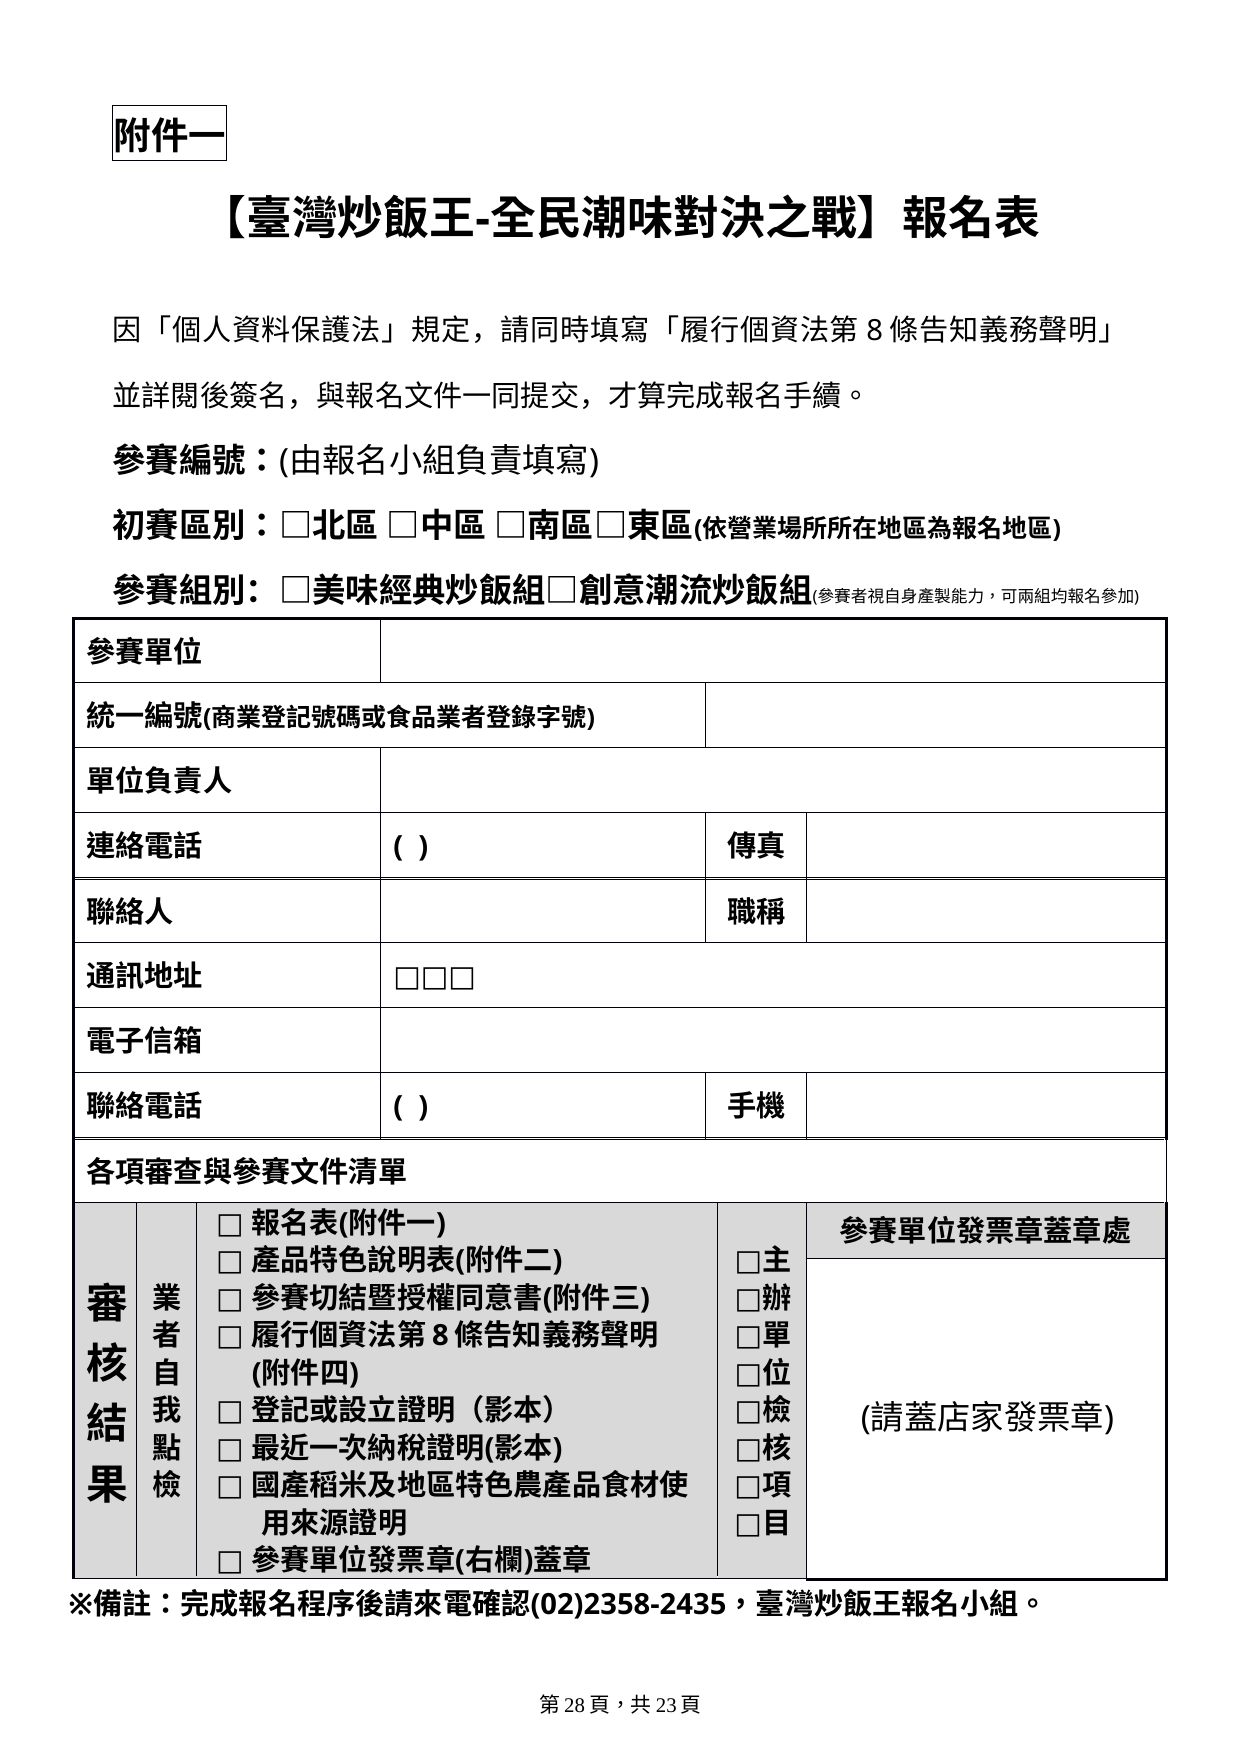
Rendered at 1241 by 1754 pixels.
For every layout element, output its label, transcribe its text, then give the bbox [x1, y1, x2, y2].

table_cell □ 報名表(附件一) □ 產品特色說明表(附件二) □ 參賽切結暨授權同意書(附件三) □ 履行個資法第8條告知義務聲明 (附件四) □ 登記或設立證明（影本） □ 最近一次納稅證明(影本) □ 國產稻米及地區特色農產品食材使 用來源證明 □ 參賽單位發票章(右欄)蓋章 [196, 1203, 717, 1578]
table_header [381, 620, 1165, 682]
table_cell [807, 1073, 1165, 1137]
table_cell 職稱 [706, 880, 806, 942]
table_cell □□□ [381, 943, 1165, 1007]
table_cell 電子信箱 [75, 1008, 380, 1072]
table_cell 聯絡電話 [75, 1073, 380, 1137]
table_header 參賽單位 [75, 620, 380, 682]
table_cell ( ) [381, 1073, 705, 1137]
text ※備註：完成報名程序後請來電確認(02)2358-2435，臺灣炒飯王報名小組。 [68, 1581, 1128, 1623]
table_cell 手機 [706, 1073, 806, 1137]
text 因「個人資料保護法」規定，請同時填寫「履行個資法第8條告知義務聲明」並詳閱後簽名，與報名文件一同提交，才算完成報名手續。 [112, 292, 1128, 422]
table_cell [807, 813, 1165, 877]
text 參賽編號：(由報名小組負責填寫) [112, 422, 1128, 487]
table_cell 連絡電話 [75, 813, 380, 877]
table_cell [381, 748, 1165, 812]
table_cell [381, 880, 705, 942]
table_cell [706, 683, 1165, 747]
table_cell [807, 880, 1165, 942]
table_cell 審 核 結 果 [75, 1203, 137, 1578]
text 參賽組別：□美味經典炒飯組□創意潮流炒飯組(參賽者視自身產製能力，可兩組均報名參加) [112, 552, 1175, 617]
table_cell 各項審查與參賽文件清單 [75, 1138, 1166, 1202]
table_cell [381, 1008, 1165, 1072]
table_cell 參賽單位發票章蓋章處 [807, 1202, 1165, 1258]
text 【臺灣炒飯王-全民潮味對決之戰】報名表 [112, 162, 1128, 259]
table_cell 通訊地址 [75, 943, 380, 1007]
table_cell 業者 自 我 點 檢 [137, 1203, 196, 1578]
table_cell □主 □辦 □單 □位 □檢 □核 □項 □目 [718, 1203, 806, 1578]
table_cell 傳真 [706, 813, 806, 877]
table_cell ( ) [381, 813, 705, 877]
text 初賽區別：□北區 □中區 □南區□東區(依營業場所所在地區為報名地區) [112, 487, 1128, 552]
table_cell 聯絡人 [75, 880, 380, 942]
table_cell 統一編號(商業登記號碼或食品業者登錄字號) [75, 683, 705, 747]
table_cell 單位負責人 [75, 748, 380, 812]
text 附件一 [112, 97, 1128, 162]
table_cell (請蓋店家發票章) [807, 1259, 1165, 1578]
